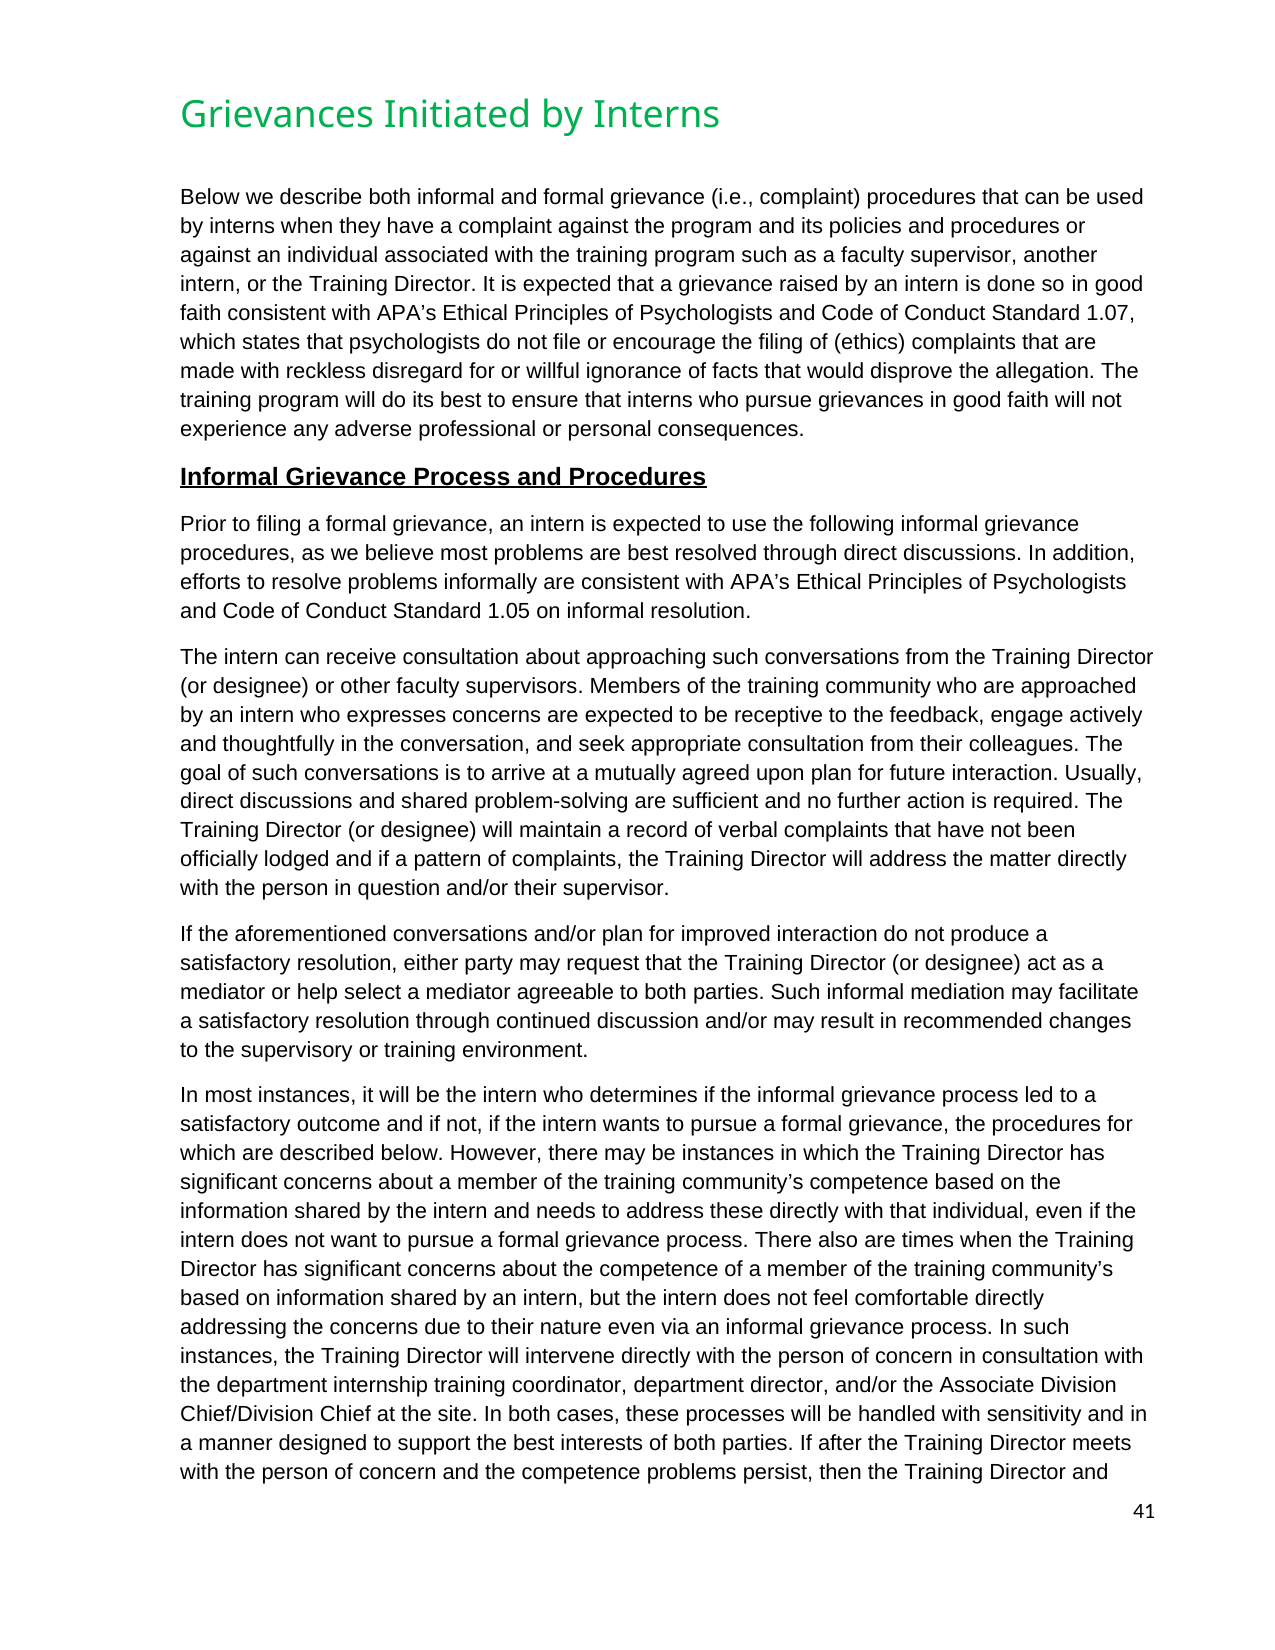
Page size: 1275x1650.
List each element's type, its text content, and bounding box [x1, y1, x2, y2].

text In most instances, it will be the intern who determines if the informal grievance process led to a satisfactory outcome and if not, if the intern wants to pursue a formal grievance, the procedures for which are described below. However, there may be instances in which the Training Director has significant concerns about a member of the training community’s competence based on the information shared by the intern and needs to address these directly with that individual, even if the intern does not want to pursue a formal grievance process. There also are times when the Training Director has significant concerns about the competence of a member of the training community’s based on information shared by an intern, but the intern does not feel comfortable directly addressing the concerns due to their nature even via an informal grievance process. In such instances, the Training Director will intervene directly with the person of concern in consultation with the department internship training coordinator, department director, and/or the Associate Division Chief/Division Chief at the site. In both cases, these processes will be handled with sensitivity and in a manner designed to support the best interests of both parties. If after the Training Director meets with the person of concern and the competence problems persist, then the Training Director and [180, 1082, 1155, 1484]
text The intern can receive consultation about approaching such conversations from the Training Director (or designee) or other faculty supervisors. Members of the training community who are approached by an intern who expresses concerns are expected to be receptive to the feedback, engage actively and thoughtfully in the conversation, and seek appropriate consultation from their colleagues. The goal of such conversations is to arrive at a mutually agreed upon plan for future interaction. Usually, direct discussions and shared problem-solving are sufficient and no further action is required. The Training Director (or designee) will maintain a record of verbal complaints that have not been officially lodged and if a pattern of complaints, the Training Director will address the matter directly with the person in question and/or their supervisor. [180, 644, 1155, 901]
text If the aforementioned conversations and/or plan for improved interaction do not produce a satisfactory resolution, either party may request that the Training Director (or designee) act as a mediator or help select a mediator agreeable to both parties. Such informal mediation may facilitate a satisfactory resolution through continued discussion and/or may result in recommended changes to the supervisory or training environment. [180, 921, 1155, 1062]
subtitle Grievances Initiated by Interns [180, 87, 1155, 138]
text Below we describe both informal and formal grievance (i.e., complaint) procedures that can be used by interns when they have a complaint against the program and its policies and procedures or against an individual associated with the training program such as a faculty supervisor, another intern, or the Training Director. It is expected that a grievance raised by an intern is done so in good faith consistent with APA’s Ethical Principles of Psychologists and Code of Conduct Standard 1.07, which states that psychologists do not file or encourage the filing of (ethics) complaints that are made with reckless disregard for or willful ignorance of facts that would disprove the allegation. The training program will do its best to ensure that interns who pursue grievances in good faith will not experience any adverse professional or personal consequences. [180, 184, 1155, 441]
text Prior to filing a formal grievance, an intern is expected to use the following informal grievance procedures, as we believe most problems are best resolved through direct discussions. In addition, efforts to resolve problems informally are consistent with APA’s Ethical Principles of Psychologists and Code of Conduct Standard 1.05 on informal resolution. [180, 511, 1155, 623]
text Informal Grievance Process and Procedures [180, 461, 1155, 490]
